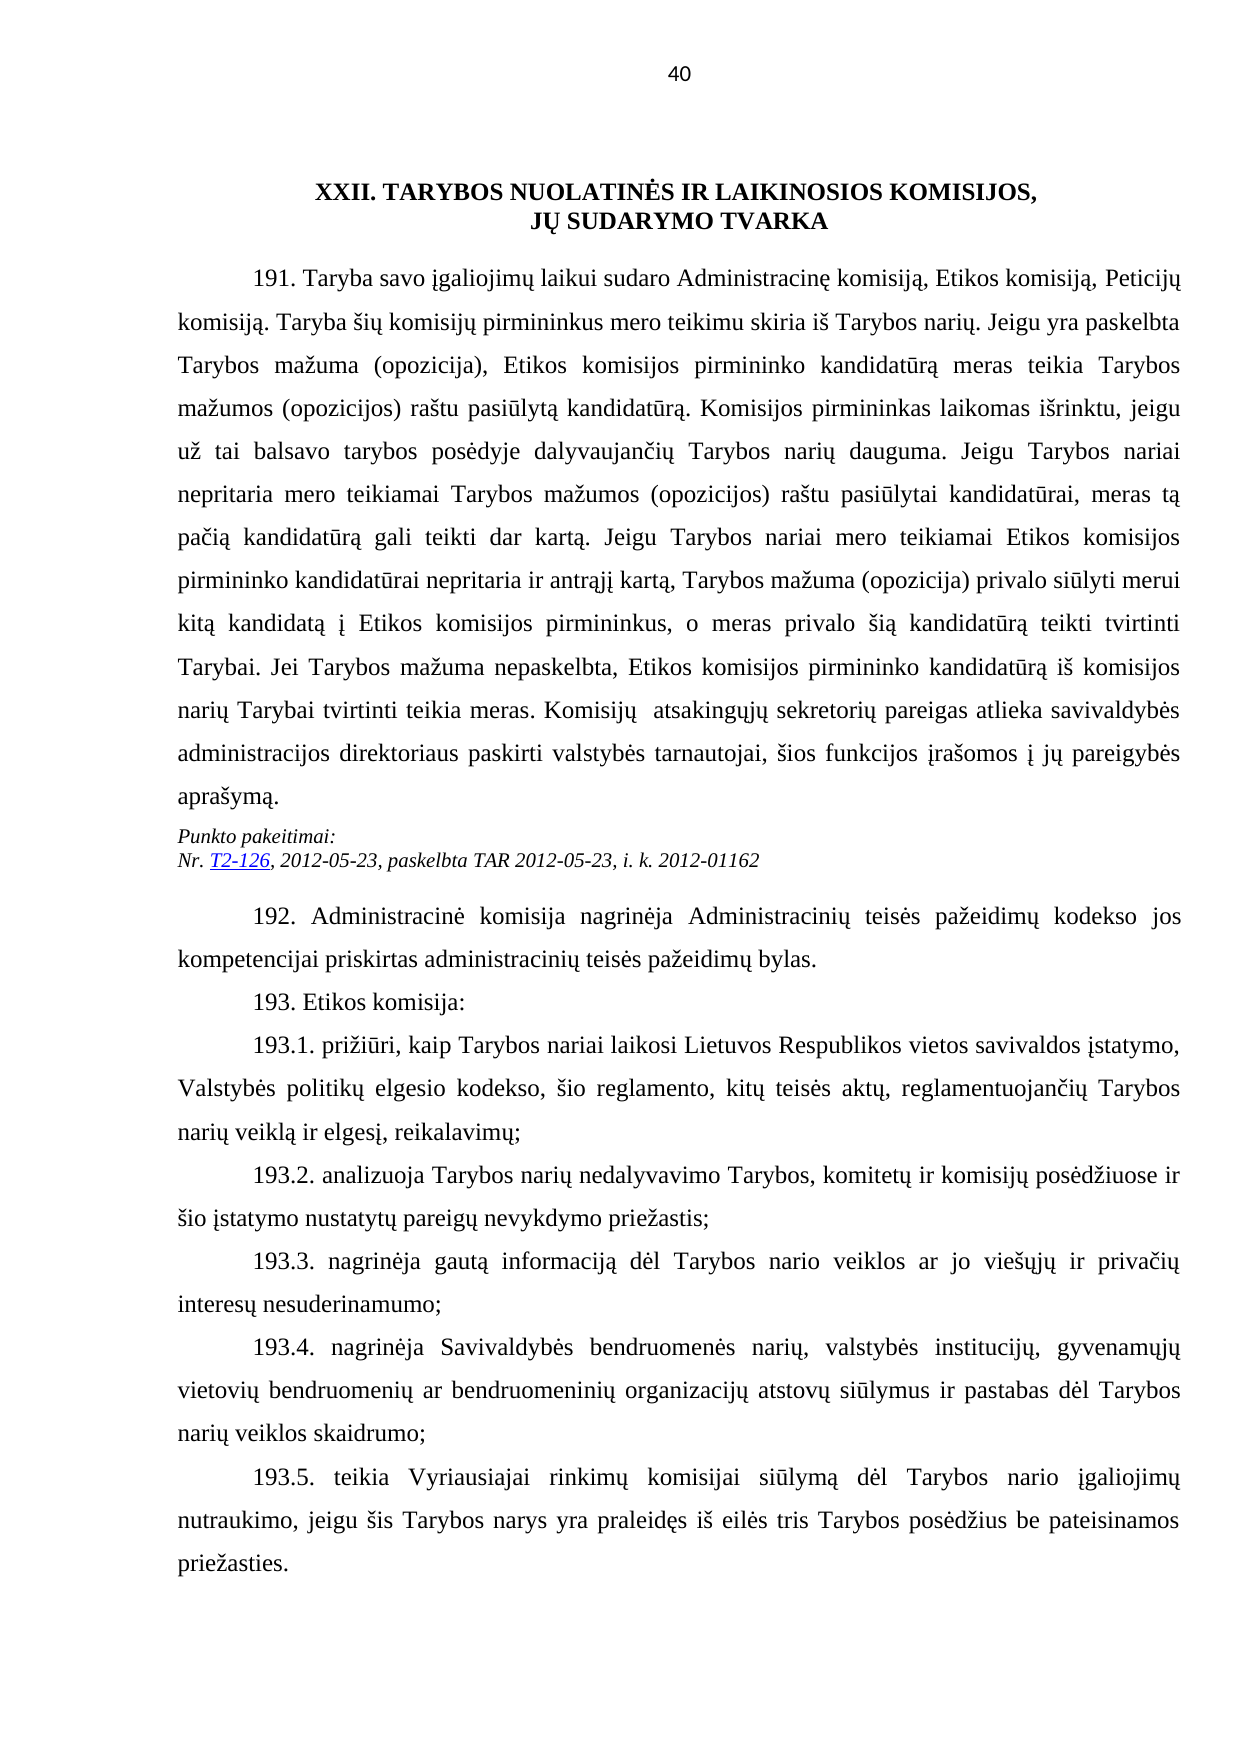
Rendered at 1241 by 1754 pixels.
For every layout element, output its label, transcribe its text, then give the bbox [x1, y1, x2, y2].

text 193.2. analizuoja Tarybos narių nedalyvavimo Tarybos, komitetų ir komisijų posėdžiuose ir šio įstatymo nustatytų pareigų nevykdymo priežastis; [177, 1160, 1181, 1232]
text 192. Administracinė komisija nagrinėja Administracinių teisės pažeidimų kodekso jos kompetencijai priskirtas administracinių teisės pažeidimų bylas. [177, 901, 1181, 973]
text 193.5. teikia Vyriausiajai rinkimų komisijai siūlymą dėl Tarybos nario įgaliojimų nutraukimo, jeigu šis Tarybos narys yra praleidęs iš eilės tris Tarybos posėdžius be pateisinamos priežasties. [177, 1462, 1181, 1577]
text 191. Taryba savo įgaliojimų laikui sudaro Administracinę komisiją, Etikos komisiją, Peticijų komisiją. Taryba šių komisijų pirmininkus mero teikimu skiria iš Tarybos narių. Jeigu yra paskelbta Tarybos mažuma (opozicija), Etikos komisijos pirmininko kandidatūrą meras teikia Tarybos mažumos (opozicijos) raštu pasiūlytą kandidatūrą. Komisijos pirmininkas laikomas išrinktu, jeigu už tai balsavo tarybos posėdyje dalyvaujančių Tarybos narių dauguma. Jeigu Tarybos nariai nepritaria mero teikiamai Tarybos mažumos (opozicijos) raštu pasiūlytai kandidatūrai, meras tą pačią kandidatūrą gali teikti dar kartą. Jeigu Tarybos nariai mero teikiamai Etikos komisijos pirmininko kandidatūrai nepritaria ir antrąjį kartą, Tarybos mažuma (opozicija) privalo siūlyti merui kitą kandidatą į Etikos komisijos pirmininkus, o meras privalo šią kandidatūrą teikti tvirtinti Tarybai. Jei Tarybos mažuma nepaskelbta, Etikos komisijos pirmininko kandidatūrą iš komisijos narių Tarybai tvirtinti teikia meras. Komisijų atsakingųjų sekretorių pareigas atlieka savivaldybės administracijos direktoriaus paskirti valstybės tarnautojai, šios funkcijos įrašomos į jų pareigybės aprašymą. [177, 263, 1181, 810]
text 193.3. nagrinėja gautą informaciją dėl Tarybos nario veiklos ar jo viešųjų ir privačių interesų nesuderinamumo; [177, 1246, 1181, 1318]
text Nr. T2-126, 2012-05-23, paskelbta TAR 2012-05-23, i. k. 2012-01162 [177, 848, 1181, 872]
text Punkto pakeitimai: [177, 824, 1181, 848]
text JŲ SUDARYMO TVARKA [177, 206, 1181, 235]
text 193.1. prižiūri, kaip Tarybos nariai laikosi Lietuvos Respublikos vietos savivaldos įstatymo, Valstybės politikų elgesio kodekso, šio reglamento, kitų teisės aktų, reglamentuojančių Tarybos narių veiklą ir elgesį, reikalavimų; [177, 1030, 1181, 1145]
text 193.4. nagrinėja Savivaldybės bendruomenės narių, valstybės institucijų, gyvenamųjų vietovių bendruomenių ar bendruomeninių organizacijų atstovų siūlymus ir pastabas dėl Tarybos narių veiklos skaidrumo; [177, 1332, 1181, 1447]
text XXII. TARYBOS NUOLATINĖS IR LAIKINOSIOS KOMISIJOS, [177, 177, 1181, 206]
text 193. Etikos komisija: [177, 987, 1181, 1016]
